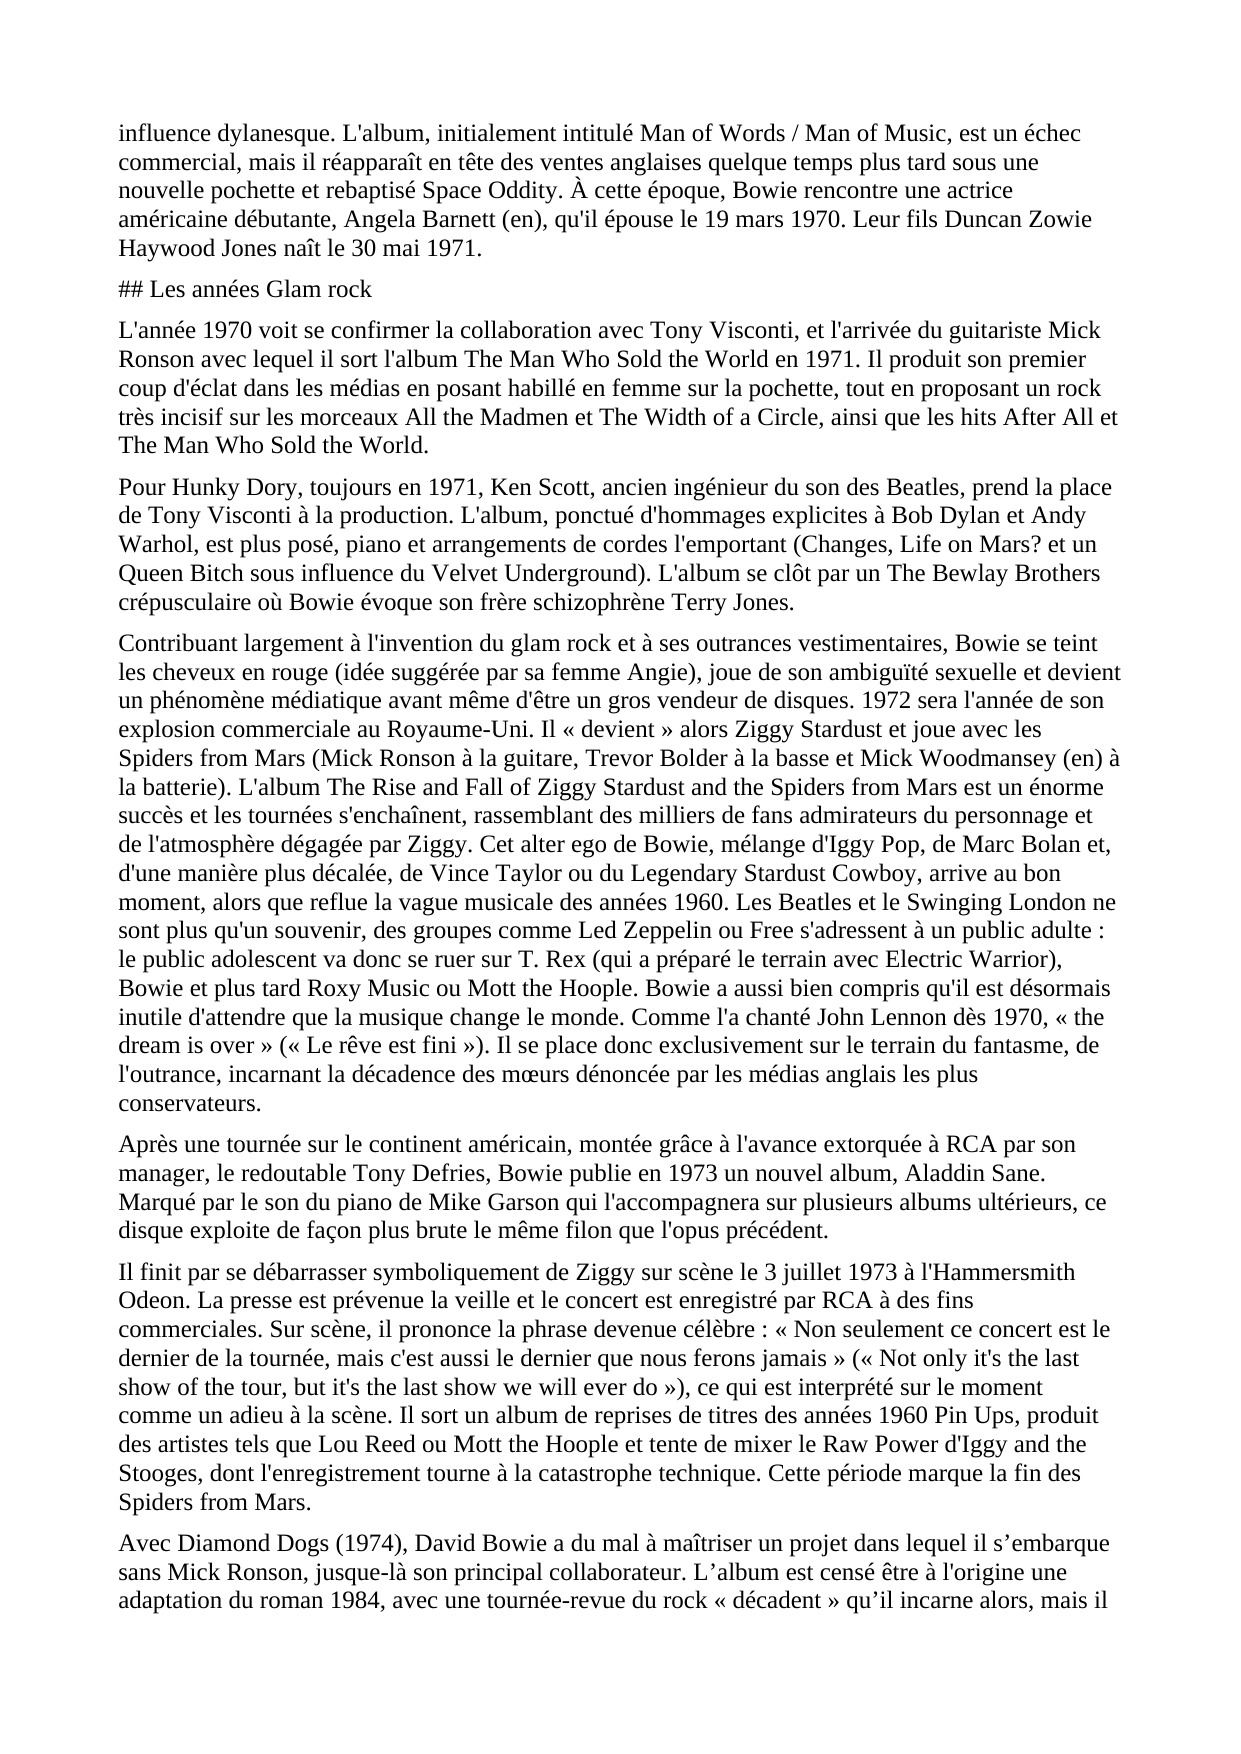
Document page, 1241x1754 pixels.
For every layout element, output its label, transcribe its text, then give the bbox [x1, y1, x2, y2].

text L'année 1970 voit se confirmer la collaboration avec Tony Visconti, et l'arrivée du guitariste Mick Ronson avec lequel il sort l'album The Man Who Sold the World en 1971. Il produit son premier coup d'éclat dans les médias en posant habillé en femme sur la pochette, tout en proposant un rock très incisif sur les morceaux All the Madmen et The Width of a Circle, ainsi que les hits After All et The Man Who Sold the World. [118, 316, 1122, 459]
text Après une tournée sur le continent américain, montée grâce à l'avance extorquée à RCA par son manager, le redoutable Tony Defries, Bowie publie en 1973 un nouvel album, Aladdin Sane. Marqué par le son du piano de Mike Garson qui l'accompagnera sur plusieurs albums ultérieurs, ce disque exploite de façon plus brute le même filon que l'opus précédent. [118, 1129, 1122, 1244]
text Contribuant largement à l'invention du glam rock et à ses outrances vestimentaires, Bowie se teint les cheveux en rouge (idée suggérée par sa femme Angie), joue de son ambiguïté sexuelle et devient un phénomène médiatique avant même d'être un gros vendeur de disques. 1972 sera l'année de son explosion commerciale au Royaume-Uni. Il « devient » alors Ziggy Stardust et joue avec les Spiders from Mars (Mick Ronson à la guitare, Trevor Bolder à la basse et Mick Woodmansey (en) à la batterie). L'album The Rise and Fall of Ziggy Stardust and the Spiders from Mars est un énorme succès et les tournées s'enchaînent, rassemblant des milliers de fans admirateurs du personnage et de l'atmosphère dégagée par Ziggy. Cet alter ego de Bowie, mélange d'Iggy Pop, de Marc Bolan et, d'une manière plus décalée, de Vince Taylor ou du Legendary Stardust Cowboy, arrive au bon moment, alors que reflue la vague musicale des années 1960. Les Beatles et le Swinging London ne sont plus qu'un souvenir, des groupes comme Led Zeppelin ou Free s'adressent à un public adulte : le public adolescent va donc se ruer sur T. Rex (qui a préparé le terrain avec Electric Warrior), Bowie et plus tard Roxy Music ou Mott the Hoople. Bowie a aussi bien compris qu'il est désormais inutile d'attendre que la musique change le monde. Comme l'a chanté John Lennon dès 1970, « the dream is over » (« Le rêve est fini »). Il se place donc exclusivement sur le terrain du fantasme, de l'outrance, incarnant la décadence des mœurs dénoncée par les médias anglais les plus conservateurs. [118, 628, 1122, 1117]
text influence dylanesque. L'album, initialement intitulé Man of Words / Man of Music, est un échec commercial, mais il réapparaît en tête des ventes anglaises quelque temps plus tard sous une nouvelle pochette et rebaptisé Space Oddity. À cette époque, Bowie rencontre une actrice américaine débutante, Angela Barnett (en), qu'il épouse le 19 mars 1970. Leur fils Duncan Zowie Haywood Jones naît le 30 mai 1971. [118, 118, 1122, 262]
text Pour Hunky Dory, toujours en 1971, Ken Scott, ancien ingénieur du son des Beatles, prend la place de Tony Visconti à la production. L'album, ponctué d'hommages explicites à Bob Dylan et Andy Warhol, est plus posé, piano et arrangements de cordes l'emportant (Changes, Life on Mars? et un Queen Bitch sous influence du Velvet Underground). L'album se clôt par un The Bewlay Brothers crépusculaire où Bowie évoque son frère schizophrène Terry Jones. [118, 472, 1122, 616]
text Il finit par se débarrasser symboliquement de Ziggy sur scène le 3 juillet 1973 à l'Hammersmith Odeon. La presse est prévenue la veille et le concert est enregistré par RCA à des fins commerciales. Sur scène, il prononce la phrase devenue célèbre : « Non seulement ce concert est le dernier de la tournée, mais c'est aussi le dernier que nous ferons jamais » (« Not only it's the last show of the tour, but it's the last show we will ever do »), ce qui est interprété sur le moment comme un adieu à la scène. Il sort un album de reprises de titres des années 1960 Pin Ups, produit des artistes tels que Lou Reed ou Mott the Hoople et tente de mixer le Raw Power d'Iggy and the Stooges, dont l'enregistrement tourne à la catastrophe technique. Cette période marque la fin des Spiders from Mars. [118, 1257, 1122, 1516]
text Avec Diamond Dogs (1974), David Bowie a du mal à maîtriser un projet dans lequel il s’embarque sans Mick Ronson, jusque-là son principal collaborateur. L’album est censé être à l'origine une adaptation du roman 1984, avec une tournée-revue du rock « décadent » qu’il incarne alors, mais il [118, 1528, 1122, 1614]
text ## Les années Glam rock [118, 274, 1122, 303]
